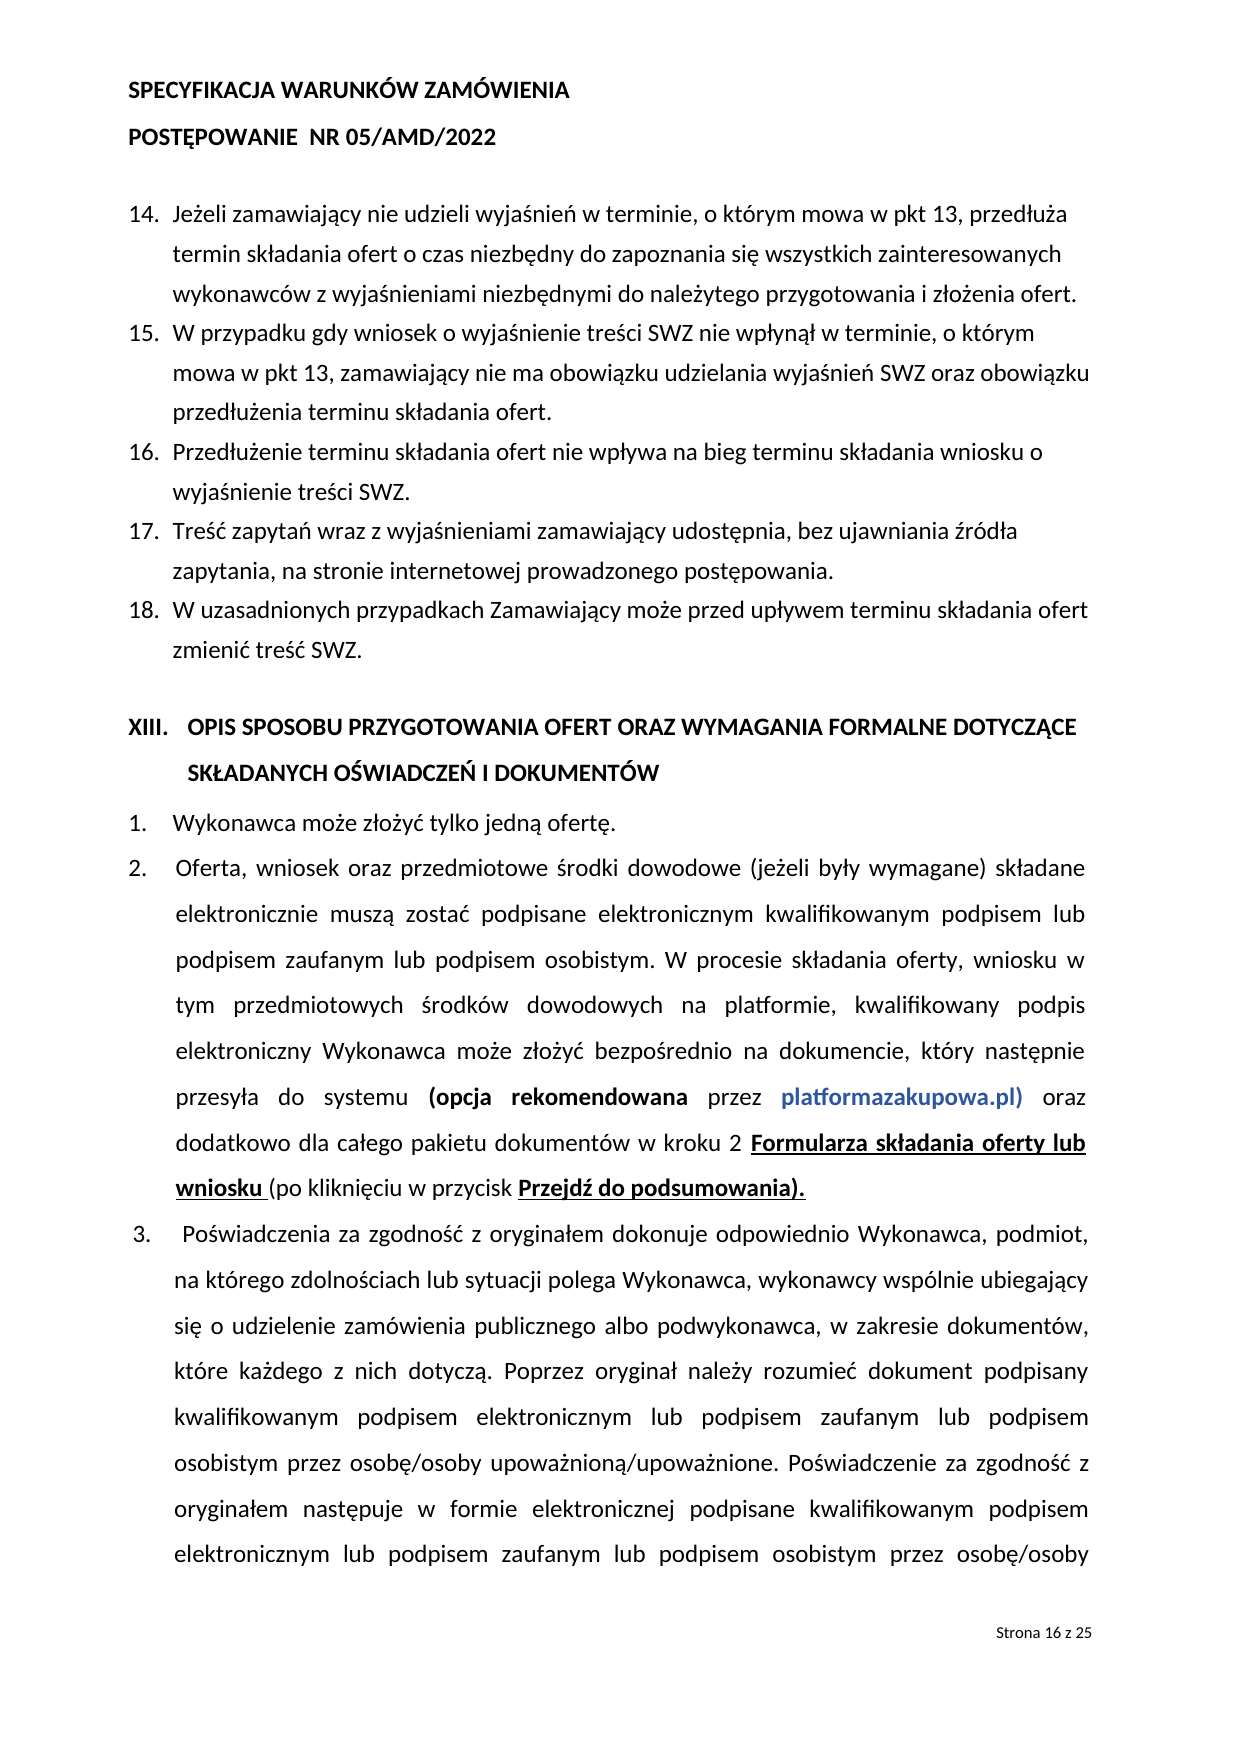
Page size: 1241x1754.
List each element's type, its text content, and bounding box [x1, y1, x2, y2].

list W przypadku gdy wniosek o wyjaśnienie treści SWZ nie wpłynął w terminie, o którym mowa w pkt 13, zamawiający nie ma obowiązku udzielania wyjaśnień SWZ oraz obowiązku przedłużenia terminu składania ofert. [128, 317, 1092, 427]
list Oferta, wniosek oraz przedmiotowe środki dowodowe (jeżeli były wymagane) składane elektronicznie muszą zostać podpisane elektronicznym kwalifikowanym podpisem lub podpisem zaufanym lub podpisem osobistym. W procesie składania oferty, wniosku w tym przedmiotowych środków dowodowych na platformie, kwalifikowany podpis elektroniczny Wykonawca może złożyć bezpośrednio na dokumencie, który następnie przesyła do systemu (opcja rekomendowana przez platformazakupowa.pl) oraz dodatkowo dla całego pakietu dokumentów w kroku 2 Formularza składania oferty lub wniosku (po kliknięciu w przycisk Przejdź do podsumowania). [128, 852, 1086, 1203]
text XIII. OPIS SPOSOBU PRZYGOTOWANIA OFERT ORAZ WYMAGANIA FORMALNE DOTYCZĄCE SKŁADANYCH OŚWIADCZEŃ I DOKUMENTÓW [128, 711, 1092, 787]
list W uzasadnionych przypadkach Zamawiający może przed upływem terminu składania ofert zmienić treść SWZ. [128, 594, 1092, 664]
list Przedłużenie terminu składania ofert nie wpływa na bieg terminu składania wniosku o wyjaśnienie treści SWZ. [128, 436, 1092, 506]
list Wykonawca może złożyć tylko jedną ofertę. [128, 807, 1092, 837]
list Poświadczenia za zgodność z oryginałem dokonuje odpowiednio Wykonawca, podmiot, na którego zdolnościach lub sytuacji polega Wykonawca, wykonawcy wspólnie ubiegający się o udzielenie zamówienia publicznego albo podwykonawca, w zakresie dokumentów, które każdego z nich dotyczą. Poprzez oryginał należy rozumieć dokument podpisany kwalifikowanym podpisem elektronicznym lub podpisem zaufanym lub podpisem osobistym przez osobę/osoby upoważnioną/upoważnione. Poświadczenie za zgodność z oryginałem następuje w formie elektronicznej podpisane kwalifikowanym podpisem elektronicznym lub podpisem zaufanym lub podpisem osobistym przez osobę/osoby [132, 1218, 1090, 1569]
list Treść zapytań wraz z wyjaśnieniami zamawiający udostępnia, bez ujawniania źródła zapytania, na stronie internetowej prowadzonego postępowania. [128, 515, 1092, 585]
list Jeżeli zamawiający nie udzieli wyjaśnień w terminie, o którym mowa w pkt 13, przedłuża termin składania ofert o czas niezbędny do zapoznania się wszystkich zainteresowanych wykonawców z wyjaśnieniami niezbędnymi do należytego przygotowania i złożenia ofert. [128, 199, 1092, 308]
